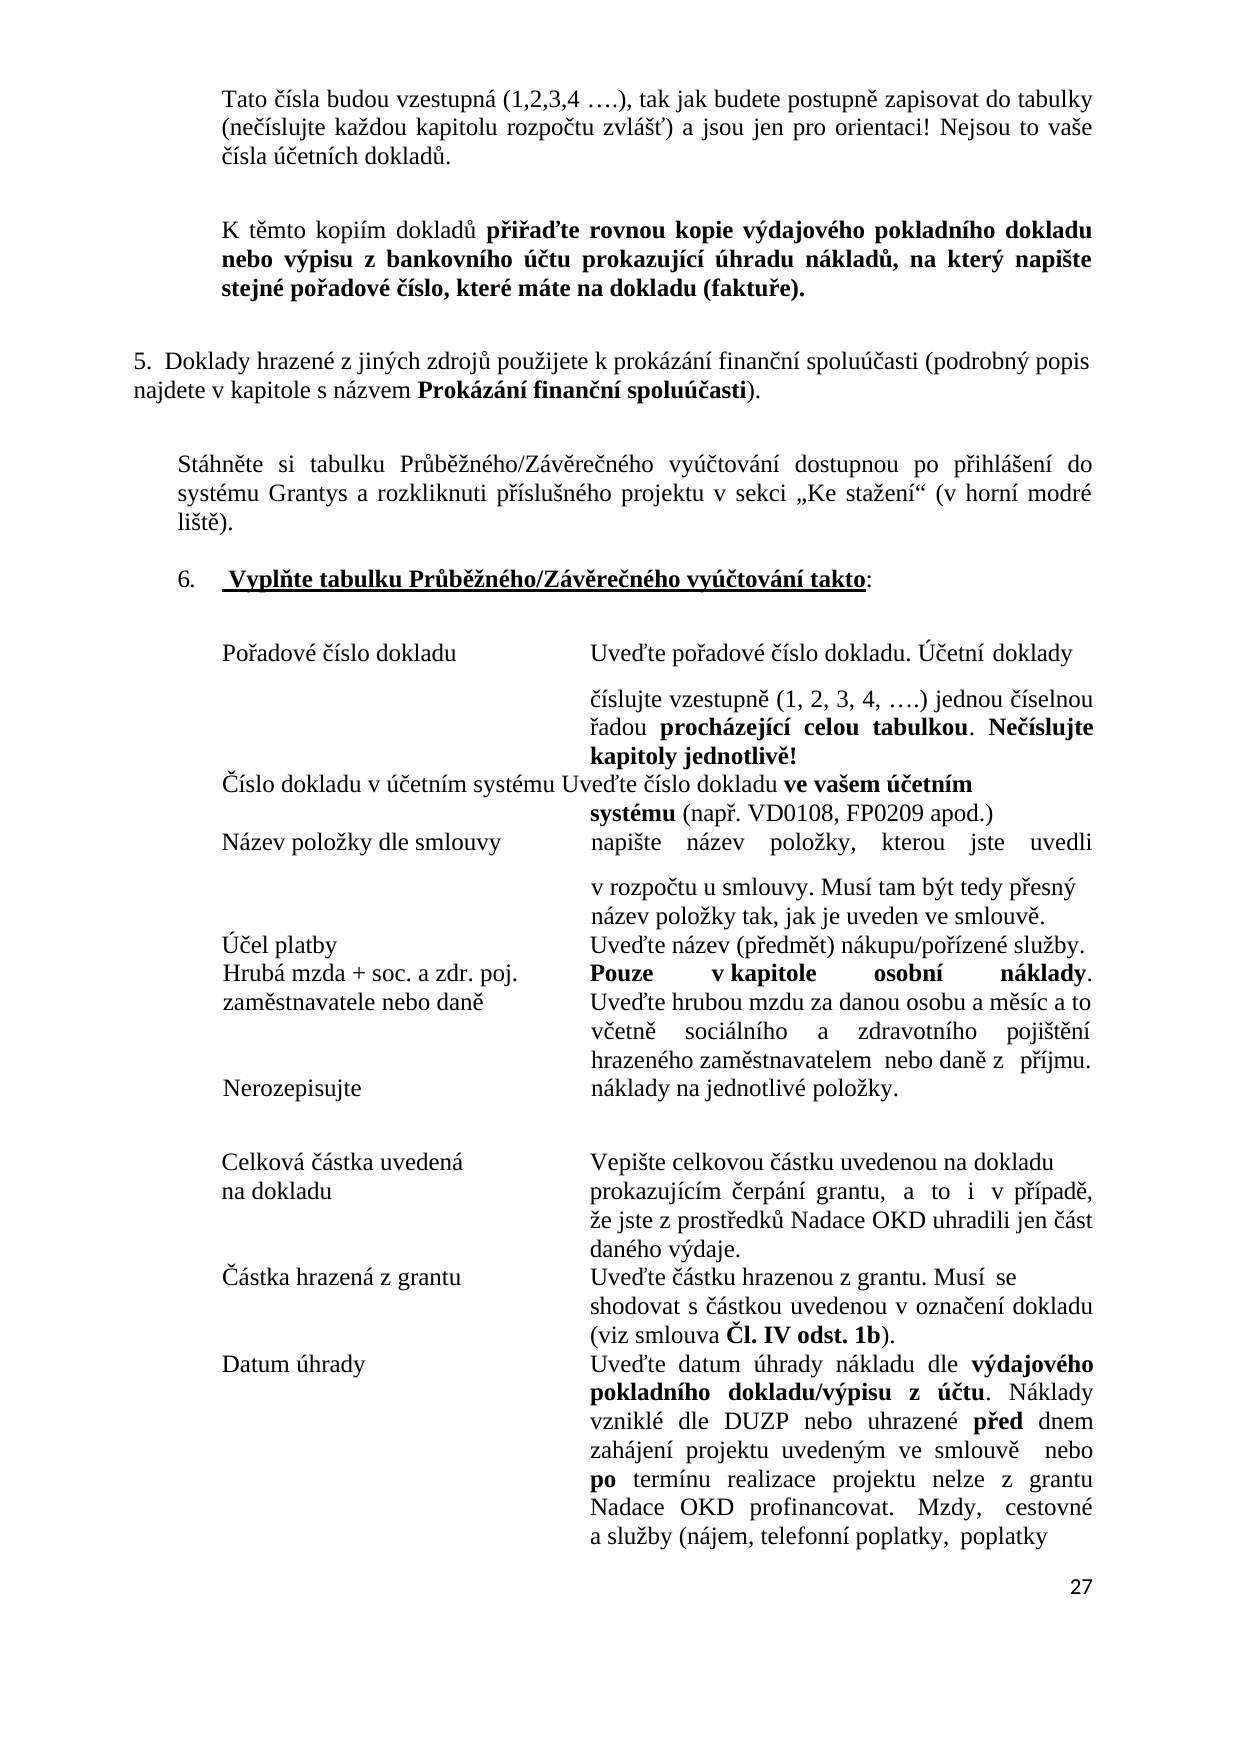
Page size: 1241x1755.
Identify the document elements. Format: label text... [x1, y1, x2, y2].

text Tato čísla budou vzestupná (1,2,3,4 ….), tak jak budete postupně zapisovat do tabulky (nečíslujte každou kapitolu rozpočtu zvlášť) a jsou jen pro orientaci! Nejsou to vaše čísla účetních dokladů. [221, 84, 1093, 170]
text Datum úhrady Uveďte datum úhrady nákladu dle výdajového pokladního dokladu/výpisu z účtu. Náklady vzniklé dle DUZP nebo uhrazené před dnem zahájení projektu uvedeným ve smlouvě nebo po termínu realizace projektu nelze z grantu Nadace OKD profinancovat. Mzdy, cestovné a služby (nájem, telefonní poplatky, poplatky [222, 1349, 1093, 1550]
subtitle K těmto kopiím dokladů přiřaďte rovnou kopie výdajového pokladního dokladu nebo výpisu z bankovního účtu prokazující úhradu nákladů, na který napište stejné pořadové číslo, které máte na dokladu (faktuře). [221, 215, 1093, 302]
text shodovat s částkou uvedenou v označení dokladu (viz smlouva Čl. IV odst. 1b). [590, 1291, 1093, 1349]
text Částka hrazená z grantu Uveďte částku hrazenou z grantu. Musí se [222, 1262, 1153, 1291]
text Pořadové číslo dokladu Uveďte pořadové číslo dokladu. Účetní doklady [222, 638, 1153, 667]
list Doklady hrazené z jiných zdrojů použijete k prokázání finanční spoluúčasti (podrobný popis najdete v kapitole s názvem Prokázání finanční spoluúčasti). [133, 346, 1093, 404]
text Účel platby Uveďte název (předmět) nákupu/pořízené služby. Hrubá mzda + soc. a zdr. poj. Pouze v kapitole osobní náklady. zaměstnavatele nebo daně Uveďte hrubou mzdu za danou osobu a měsíc a to [221, 930, 1093, 1016]
text Nerozepisujte náklady na jednotlivé položky. [223, 1073, 1153, 1102]
list Vyplňte tabulku Průběžného/Závěrečného vyúčtování takto: [177, 564, 1153, 593]
text včetně sociálního a zdravotního pojištění hrazeného zaměstnavatelem nebo daně z příjmu. [591, 1016, 1093, 1073]
text v rozpočtu u smlouvy. Musí tam být tedy přesný název položky tak, jak je uveden ve smlouvě. [591, 872, 1093, 930]
text číslujte vzestupně (1, 2, 3, 4, ….) jednou číselnou řadou procházející celou tabulkou. Nečíslujte kapitoly jednotlivě! [590, 684, 1093, 770]
text Stáhněte si tabulku Průběžného/Závěrečného vyúčtování dostupnou po přihlášení do systému Grantys a rozkliknuti příslušného projektu v sekci „Ke stažení“ (v horní modré liště). [177, 449, 1093, 535]
text na dokladu prokazujícím čerpání grantu, a to i v případě, že jste z prostředků Nadace OKD uhradili jen část daného výdaje. [221, 1176, 1093, 1262]
text systému (např. VD0108, FP0209 apod.) [590, 798, 1153, 827]
text Celková částka uvedená Vepište celkovou částku uvedenou na dokladu [221, 1147, 1153, 1176]
text Název položky dle smlouvy napište název položky, kterou jste uvedli [221, 827, 1153, 856]
text Číslo dokladu v účetním systému Uveďte číslo dokladu ve vašem účetním [222, 770, 1153, 798]
